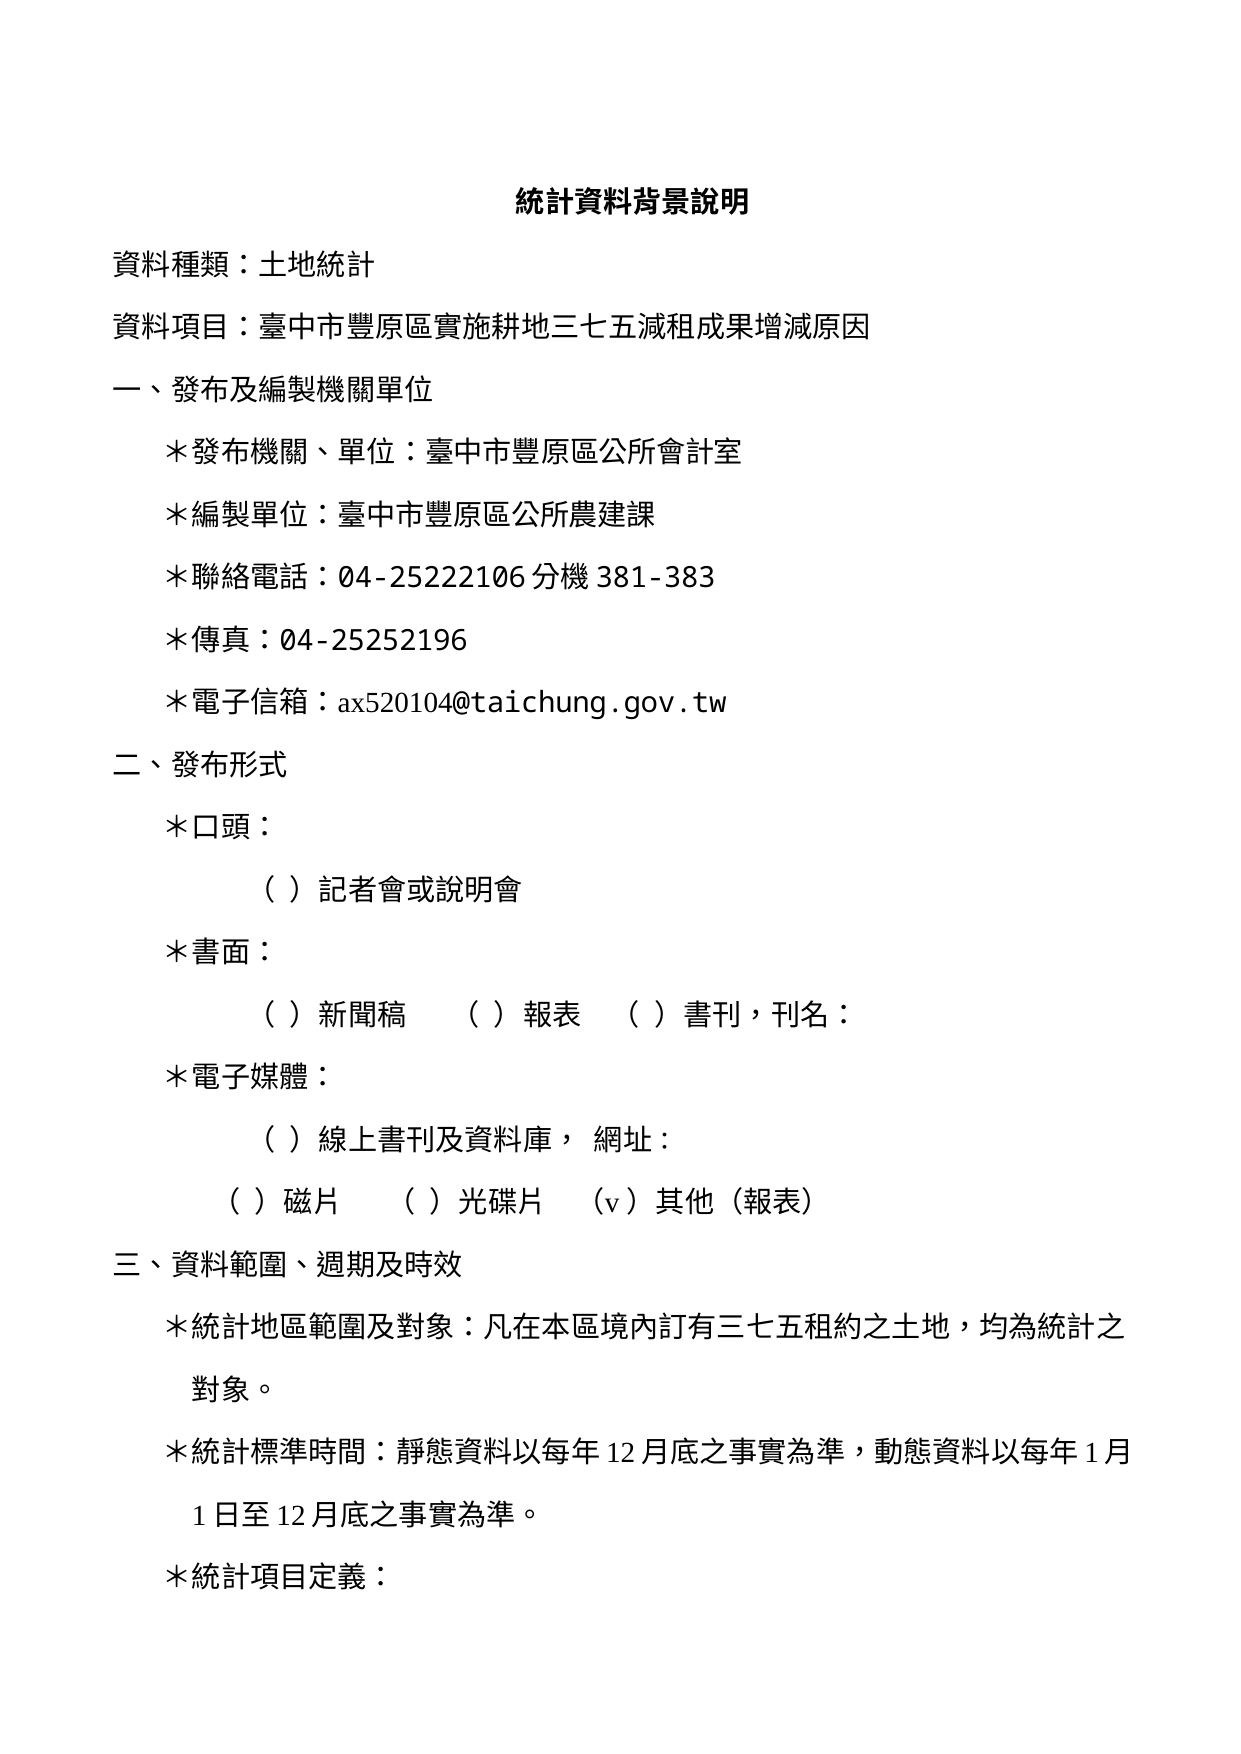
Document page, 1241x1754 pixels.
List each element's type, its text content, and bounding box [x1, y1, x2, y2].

text 二、發布形式 [112, 721, 1152, 783]
text ＊發布機關、單位：臺中市豐原區公所會計室 [162, 408, 1152, 471]
text 統計資料背景說明 [112, 158, 1152, 221]
text 資料項目：臺中市豐原區實施耕地三七五減租成果增減原因 [112, 283, 1152, 346]
text （ ）磁片 （ ）光碟片 （v ）其他（報表） [182, 1158, 1186, 1221]
text （ ）線上書刊及資料庫， 網址： [187, 1096, 1152, 1158]
text ＊傳真：04-25252196 [162, 596, 1152, 658]
text ＊統計項目定義： [162, 1533, 1152, 1596]
text ＊編製單位：臺中市豐原區公所農建課 [162, 471, 1152, 533]
text 一、發布及編製機關單位 [112, 346, 1152, 408]
text ＊口頭： [162, 783, 1152, 846]
text ＊電子媒體： [162, 1033, 1152, 1096]
text 資料種類：土地統計 [112, 221, 1152, 283]
text ＊書面： [162, 908, 1152, 971]
text ＊統計地區範圍及對象：凡在本區境內訂有三七五租約之土地，均為統計之對象。 [162, 1283, 1152, 1408]
text ＊聯絡電話：04-25222106分機381-383 [162, 533, 1152, 596]
text ＊統計標準時間：靜態資料以每年12月底之事實為準，動態資料以每年1月1日至12月底之事實為準。 [162, 1408, 1152, 1533]
text （ ）新聞稿 （ ）報表 （ ）書刊，刊名： [187, 971, 1152, 1033]
text ＊電子信箱：ax520104@taichung.gov.tw [162, 658, 1152, 721]
text （ ）記者會或說明會 [187, 846, 1152, 908]
text 三、資料範圍、週期及時效 [112, 1221, 1152, 1283]
